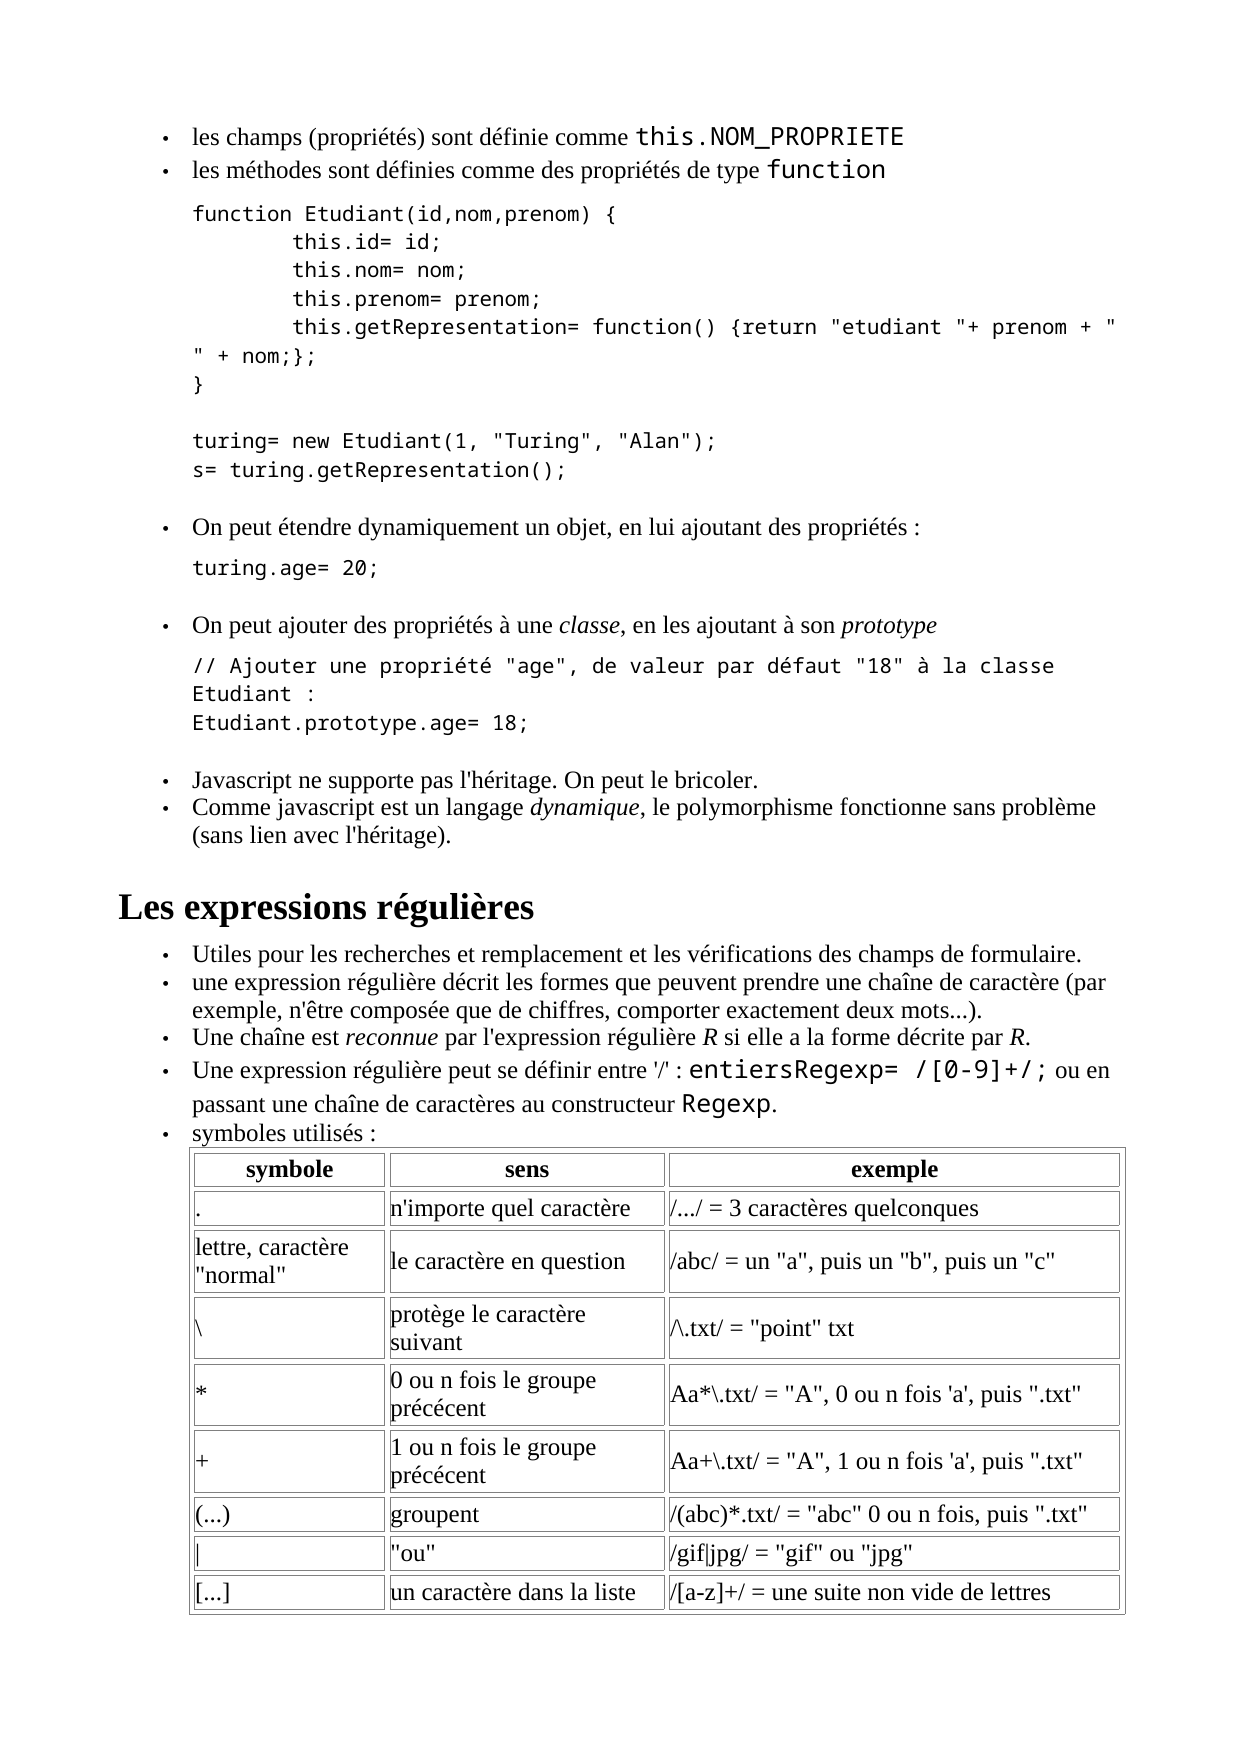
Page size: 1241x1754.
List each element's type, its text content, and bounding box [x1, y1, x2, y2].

table_cell \ [192, 1292, 387, 1358]
list s= turing.getRepresentation(); [162, 455, 1122, 483]
table_cell | [192, 1531, 387, 1569]
table_cell Aa+\.txt/ = "A", 1 ou n fois 'a', puis ".txt" [667, 1425, 1122, 1492]
list turing= new Etudiant(1, "Turing", "Alan"); [162, 426, 1122, 455]
table_cell le caractère en question [387, 1225, 667, 1292]
list turing.age= 20; [162, 553, 1122, 581]
list Utiles pour les recherches et remplacement et les vérifications des champs de formulaire. [162, 940, 1122, 968]
list Une expression régulière peut se définir entre '/' : entiersRegexp= /[0-9]+/; ou en passant une chaîne de caractères au constructeur Regexp. [162, 1051, 1122, 1119]
table_header symbole [192, 1148, 387, 1186]
table_cell /abc/ = un "a", puis un "b", puis un "c" [667, 1225, 1122, 1292]
list this.nom= nom; [162, 256, 1122, 284]
list this.prenom= prenom; [162, 284, 1122, 312]
table_cell n'importe quel caractère [387, 1186, 667, 1225]
list les champs (propriétés) sont définie comme this.NOM_PROPRIETE [162, 118, 1122, 152]
table_cell . [192, 1186, 387, 1225]
table_header exemple [667, 1148, 1122, 1186]
table_cell (...) [192, 1492, 387, 1531]
table_cell lettre, caractère "normal" [192, 1225, 387, 1292]
list On peut ajouter des propriétés à une classe, en les ajoutant à son prototype [162, 611, 1122, 638]
list une expression régulière décrit les formes que peuvent prendre une chaîne de caractère (par exemple, n'être composée que de chiffres, comporter exactement deux mots...). [162, 968, 1122, 1023]
list symboles utilisés : [162, 1119, 1122, 1147]
list this.id= id; [162, 227, 1122, 256]
list On peut étendre dynamiquement un objet, en lui ajoutant des propriétés : [162, 513, 1122, 540]
list // Ajouter une propriété "age", de valeur par défaut "18" à la classe Etudiant : [162, 651, 1122, 708]
table_cell * [192, 1358, 387, 1425]
table_cell groupent [387, 1492, 667, 1531]
table_cell + [192, 1425, 387, 1492]
table_cell /[a-z]+/ = une suite non vide de lettres [667, 1570, 1122, 1608]
table_header sens [387, 1148, 667, 1186]
list Etudiant.prototype.age= 18; [162, 708, 1122, 736]
table_cell "ou" [387, 1531, 667, 1569]
list Comme javascript est un langage dynamique, le polymorphisme fonctionne sans problème (sans lien avec l'héritage). [162, 793, 1122, 849]
list Une chaîne est reconnue par l'expression régulière R si elle a la forme décrite par R. [162, 1023, 1122, 1051]
table_cell 0 ou n fois le groupe précécent [387, 1358, 667, 1425]
table_cell un caractère dans la liste [387, 1570, 667, 1608]
subtitle Les expressions régulières [118, 886, 1122, 928]
list } [162, 369, 1122, 398]
table_cell [...] [192, 1570, 387, 1608]
table_cell /.../ = 3 caractères quelconques [667, 1186, 1122, 1225]
table_cell /\.txt/ = "point" txt [667, 1292, 1122, 1358]
list Javascript ne supporte pas l'héritage. On peut le bricoler. [162, 766, 1122, 793]
table_cell Aa*\.txt/ = "A", 0 ou n fois 'a', puis ".txt" [667, 1358, 1122, 1425]
table_cell /(abc)*.txt/ = "abc" 0 ou n fois, puis ".txt" [667, 1492, 1122, 1531]
list function Etudiant(id,nom,prenom) { [162, 199, 1122, 227]
table_cell /gif|jpg/ = "gif" ou "jpg" [667, 1531, 1122, 1569]
list this.getRepresentation= function() {return "etudiant "+ prenom + " " + nom;}; [162, 312, 1122, 369]
list les méthodes sont définies comme des propriétés de type function [162, 152, 1122, 186]
table_cell protège le caractère suivant [387, 1292, 667, 1358]
table_cell 1 ou n fois le groupe précécent [387, 1425, 667, 1492]
